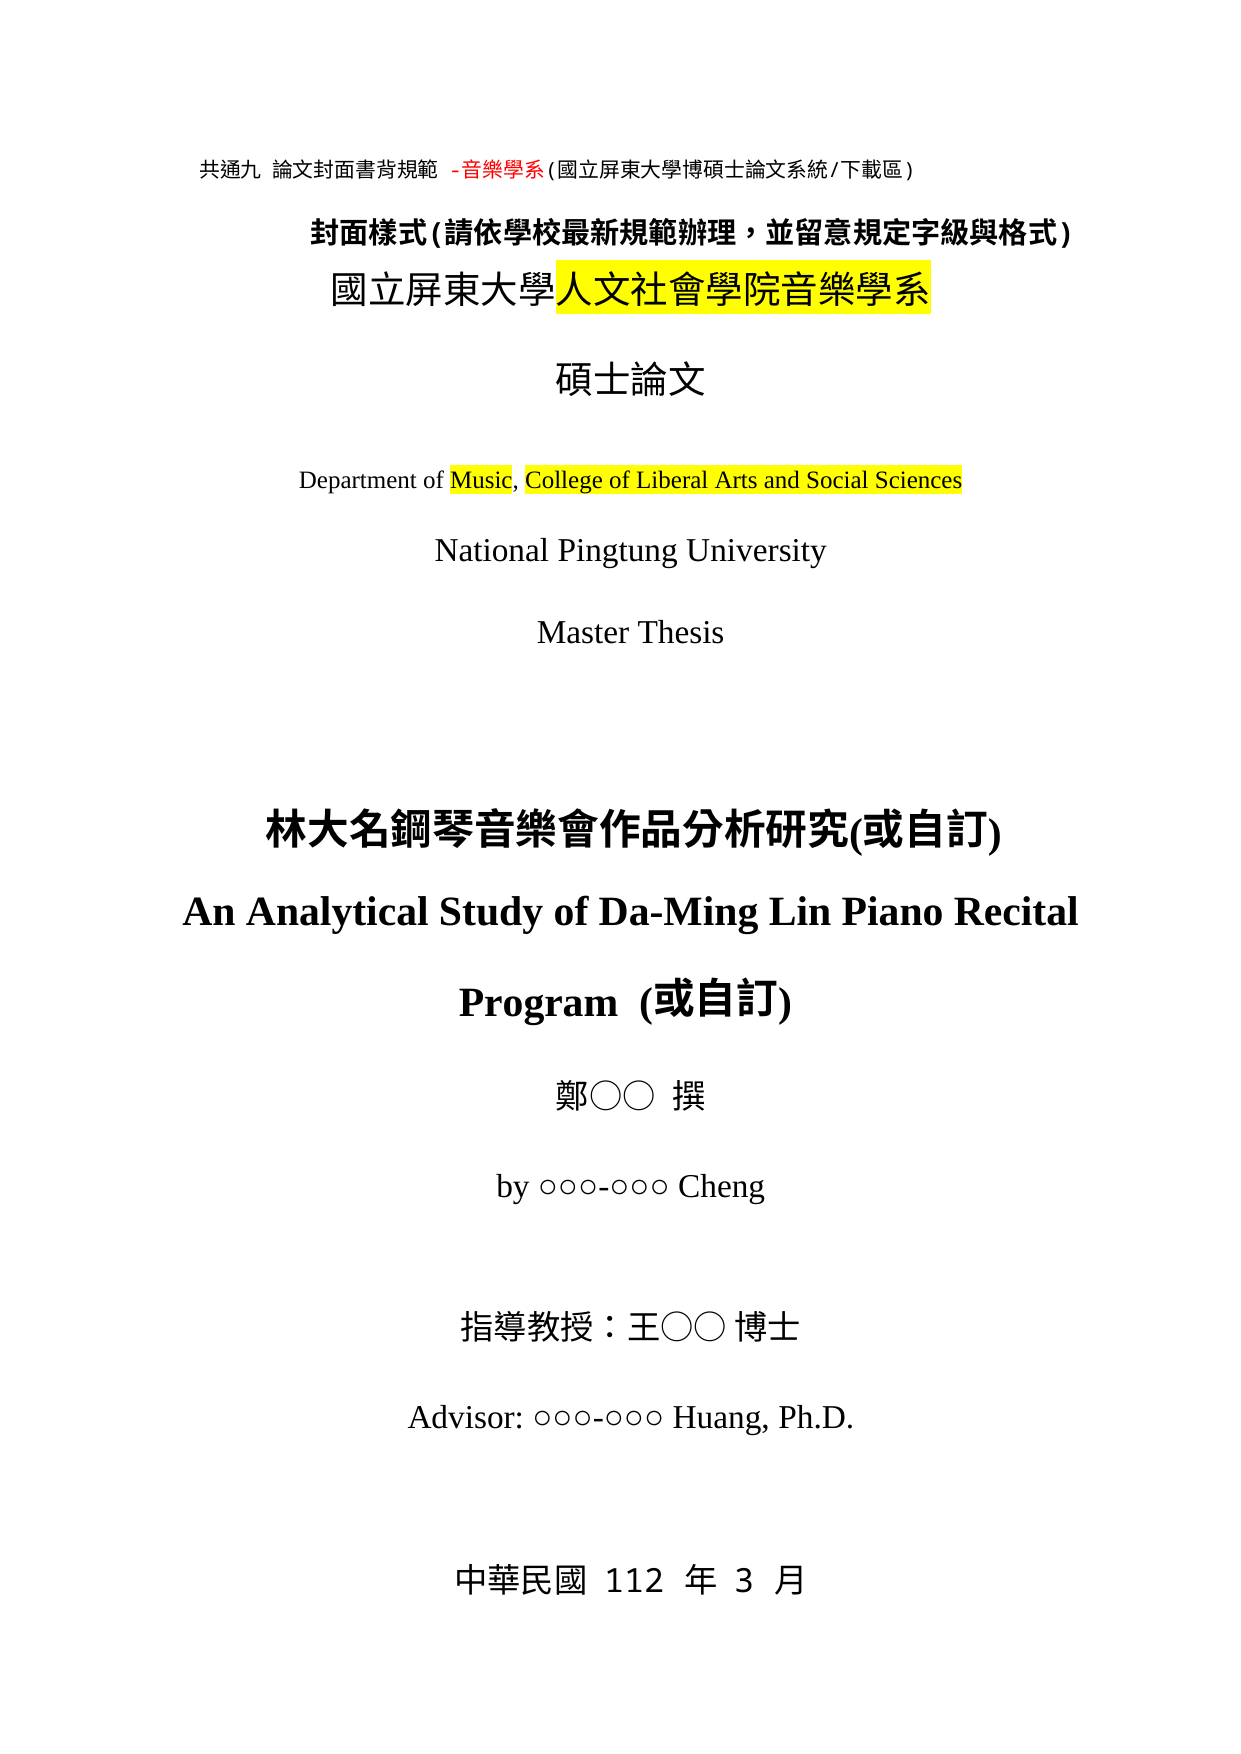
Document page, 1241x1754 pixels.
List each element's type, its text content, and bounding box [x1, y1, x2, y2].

text Master Thesis [133, 590, 1128, 652]
text 國立屏東大學人文社會學院音樂學系 [133, 252, 1128, 314]
text National Pingtung University [133, 508, 1128, 571]
text 林大名鋼琴音樂會作品分析研究(或自訂) [133, 796, 1134, 857]
text by ○○○-○○○ Cheng [133, 1142, 1128, 1204]
text 鄭○○ 撰 [133, 1056, 1128, 1118]
text An Analytical Study of Da-Ming Lin Piano Recital Program (或自訂) [133, 887, 1128, 1025]
subtitle 共通九 論文封面書背規範 -音樂學系(國立屏東大學博碩士論文系統/下載區) [199, 127, 1128, 189]
text 指導教授：王○○ 博士 [133, 1286, 1128, 1349]
text 碩士論文 [133, 342, 1128, 404]
text 中華民國 112 年 3 月 [133, 1540, 1128, 1602]
text Advisor: ○○○-○○○ Huang, Ph.D. [133, 1373, 1128, 1435]
text Department of Music, College of Liberal Arts and Social Sciences [133, 431, 1128, 494]
text 封面樣式(請依學校最新規範辦理，並留意規定字級與格式) [257, 189, 1128, 252]
